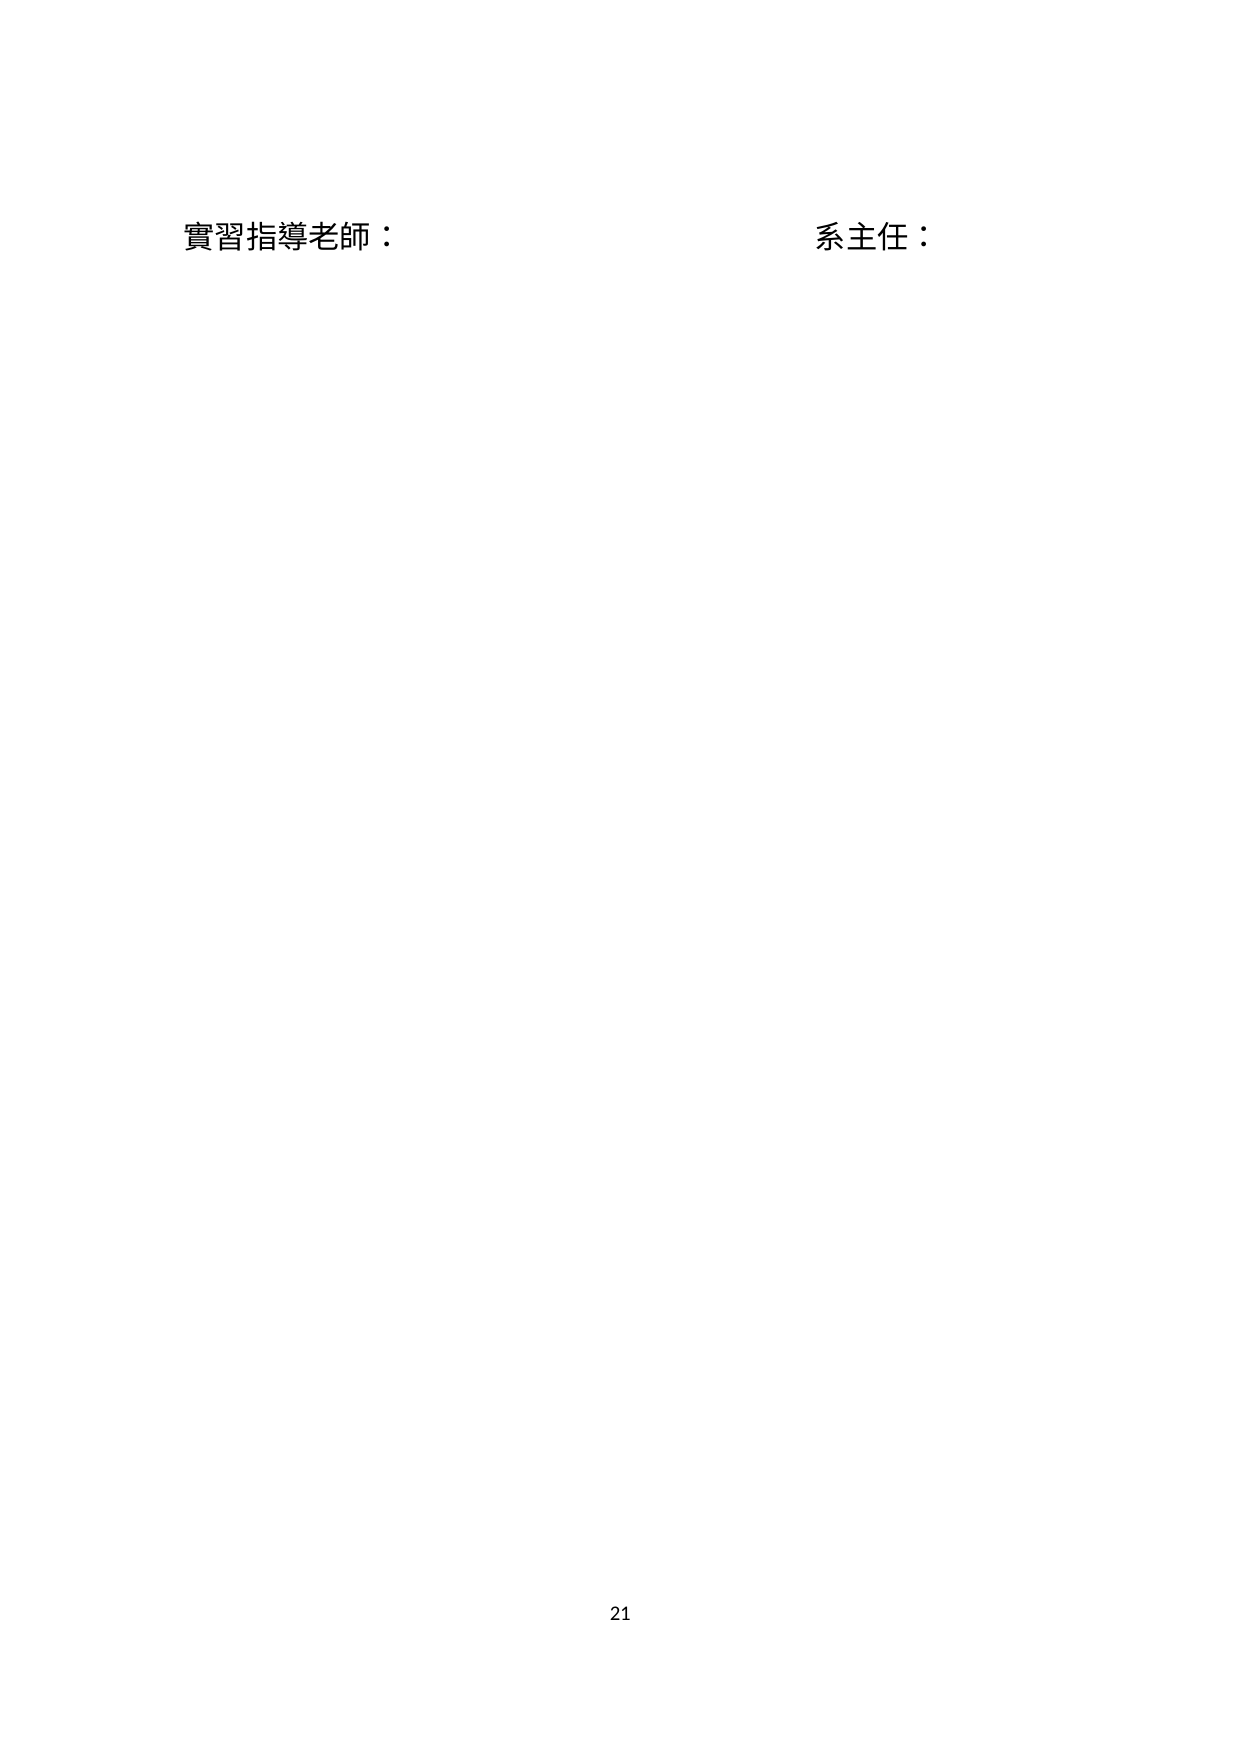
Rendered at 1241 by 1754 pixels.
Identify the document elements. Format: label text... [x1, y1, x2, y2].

text 實習指導老師： 系主任： [89, 194, 1081, 256]
